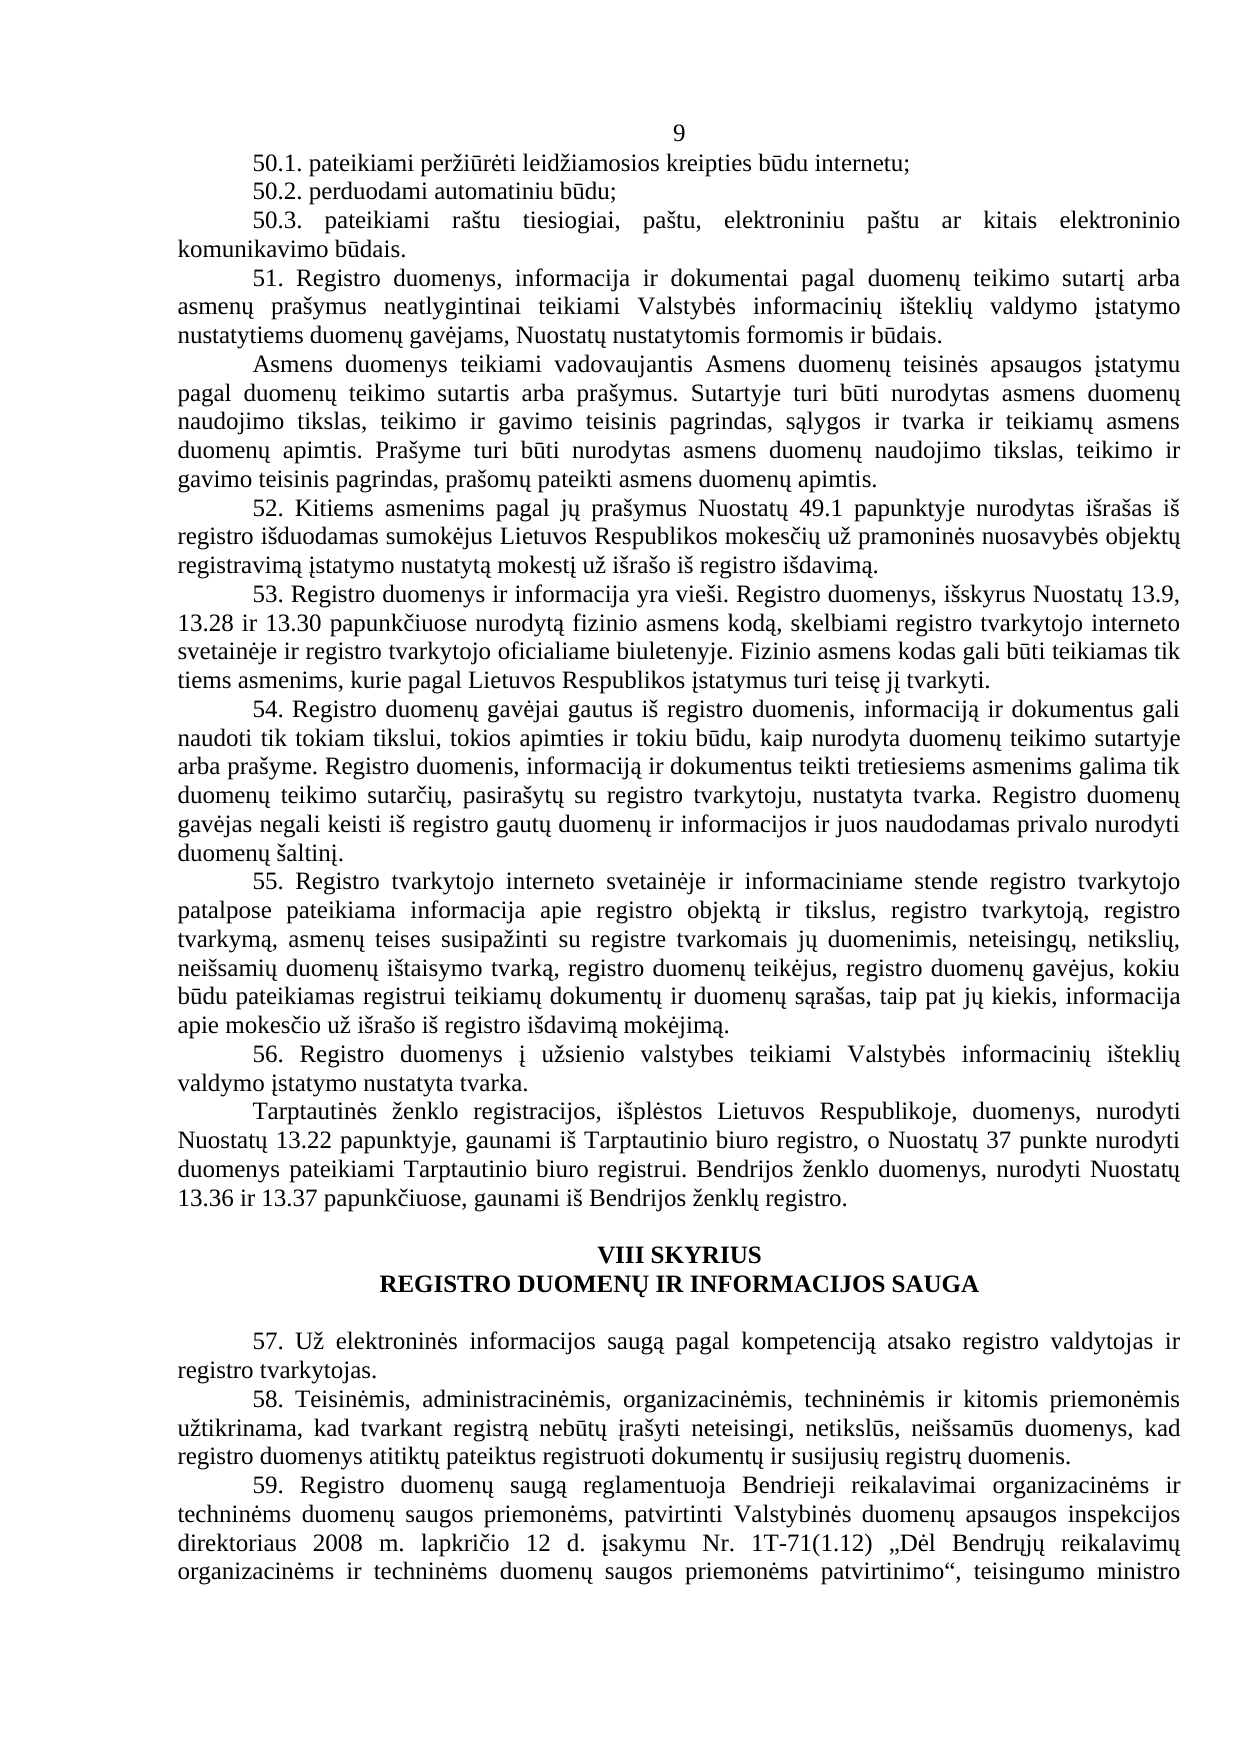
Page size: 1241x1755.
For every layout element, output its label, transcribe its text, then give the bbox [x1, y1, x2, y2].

text 50.3. pateikiami raštu tiesiogiai, paštu, elektroniniu paštu ar kitais elektroninio komunikavimo būdais. [177, 205, 1181, 263]
text 59. Registro duomenų saugą reglamentuoja Bendrieji reikalavimai organizacinėms ir techninėms duomenų saugos priemonėms, patvirtinti Valstybinės duomenų apsaugos inspekcijos direktoriaus 2008 m. lapkričio 12 d. įsakymu Nr. 1T-71(1.12) „Dėl Bendrųjų reikalavimų organizacinėms ir techninėms duomenų saugos priemonėms patvirtinimo“, teisingumo ministro [177, 1470, 1181, 1585]
text 51. Registro duomenys, informacija ir dokumentai pagal duomenų teikimo sutartį arba asmenų prašymus neatlygintinai teikiami Valstybės informacinių išteklių valdymo įstatymo nustatytiems duomenų gavėjams, Nuostatų nustatytomis formomis ir būdais. [177, 263, 1181, 349]
text Asmens duomenys teikiami vadovaujantis Asmens duomenų teisinės apsaugos įstatymu pagal duomenų teikimo sutartis arba prašymus. Sutartyje turi būti nurodytas asmens duomenų naudojimo tikslas, teikimo ir gavimo teisinis pagrindas, sąlygos ir tvarka ir teikiamų asmens duomenų apimtis. Prašyme turi būti nurodytas asmens duomenų naudojimo tikslas, teikimo ir gavimo teisinis pagrindas, prašomų pateikti asmens duomenų apimtis. [177, 349, 1181, 493]
text 55. Registro tvarkytojo interneto svetainėje ir informaciniame stende registro tvarkytojo patalpose pateikiama informacija apie registro objektą ir tikslus, registro tvarkytoją, registro tvarkymą, asmenų teises susipažinti su registre tvarkomais jų duomenimis, neteisingų, netikslių, neišsamių duomenų ištaisymo tvarką, registro duomenų teikėjus, registro duomenų gavėjus, kokiu būdu pateikiamas registrui teikiamų dokumentų ir duomenų sąrašas, taip pat jų kiekis, informacija apie mokesčio už išrašo iš registro išdavimą mokėjimą. [177, 866, 1181, 1039]
text 50.2. perduodami automatiniu būdu; [177, 176, 1181, 205]
text 57. Už elektroninės informacijos saugą pagal kompetenciją atsako registro valdytojas ir registro tvarkytojas. [177, 1326, 1181, 1384]
text 54. Registro duomenų gavėjai gautus iš registro duomenis, informaciją ir dokumentus gali naudoti tik tokiam tikslui, tokios apimties ir tokiu būdu, kaip nurodyta duomenų teikimo sutartyje arba prašyme. Registro duomenis, informaciją ir dokumentus teikti tretiesiems asmenims galima tik duomenų teikimo sutarčių, pasirašytų su registro tvarkytoju, nustatyta tvarka. Registro duomenų gavėjas negali keisti iš registro gautų duomenų ir informacijos ir juos naudodamas privalo nurodyti duomenų šaltinį. [177, 694, 1181, 866]
text REGISTRO DUOMENŲ IR INFORMACIJOS SAUGA [177, 1269, 1181, 1298]
text 52. Kitiems asmenims pagal jų prašymus Nuostatų 49.1 papunktyje nurodytas išrašas iš registro išduodamas sumokėjus Lietuvos Respublikos mokesčių už pramoninės nuosavybės objektų registravimą įstatymo nustatytą mokestį už išrašo iš registro išdavimą. [177, 493, 1181, 579]
text 58. Teisinėmis, administracinėmis, organizacinėmis, techninėmis ir kitomis priemonėmis užtikrinama, kad tvarkant registrą nebūtų įrašyti neteisingi, netikslūs, neišsamūs duomenys, kad registro duomenys atitiktų pateiktus registruoti dokumentų ir susijusių registrų duomenis. [177, 1384, 1181, 1470]
text 50.1. pateikiami peržiūrėti leidžiamosios kreipties būdu internetu; [177, 148, 1181, 176]
text Tarptautinės ženklo registracijos, išplėstos Lietuvos Respublikoje, duomenys, nurodyti Nuostatų 13.22 papunktyje, gaunami iš Tarptautinio biuro registro, o Nuostatų 37 punkte nurodyti duomenys pateikiami Tarptautinio biuro registrui. Bendrijos ženklo duomenys, nurodyti Nuostatų 13.36 ir 13.37 papunkčiuose, gaunami iš Bendrijos ženklų registro. [177, 1096, 1181, 1211]
text 53. Registro duomenys ir informacija yra vieši. Registro duomenys, išskyrus Nuostatų 13.9, 13.28 ir 13.30 papunkčiuose nurodytą fizinio asmens kodą, skelbiami registro tvarkytojo interneto svetainėje ir registro tvarkytojo oficialiame biuletenyje. Fizinio asmens kodas gali būti teikiamas tik tiems asmenims, kurie pagal Lietuvos Respublikos įstatymus turi teisę jį tvarkyti. [177, 579, 1181, 694]
text 56. Registro duomenys į užsienio valstybes teikiami Valstybės informacinių išteklių valdymo įstatymo nustatyta tvarka. [177, 1039, 1181, 1096]
text VIII SKYRIUS [177, 1240, 1181, 1269]
